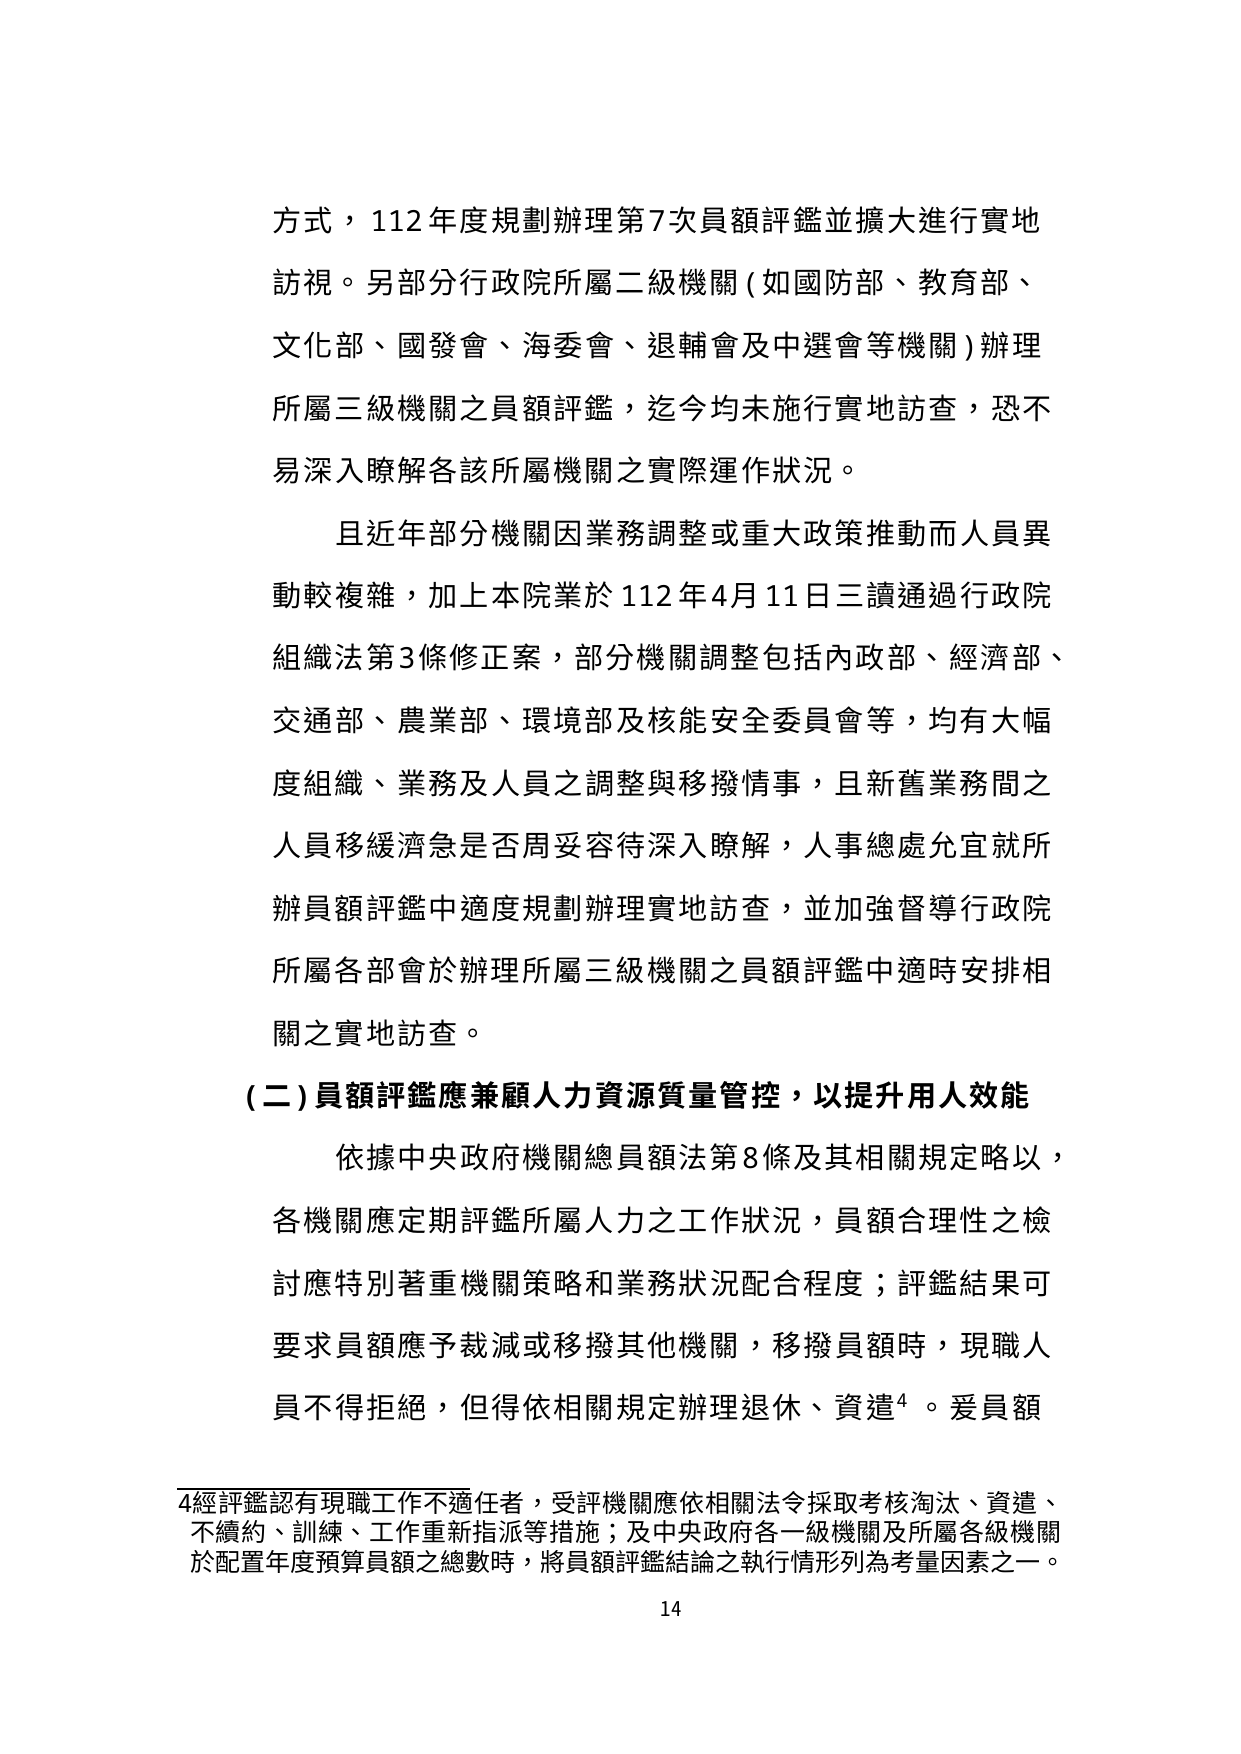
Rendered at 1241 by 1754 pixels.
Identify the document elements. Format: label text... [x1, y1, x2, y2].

text 依據中央政府機關總員額法第8條及其相關規定略以，各機關應定期評鑑所屬人力之工作狀況，員額合理性之檢討應特別著重機關策略和業務狀況配合程度；評鑑結果可要求員額應予裁減或移撥其他機關，移撥員額時，現職人員不得拒絕，但得依相關規定辦理退休、資遣。爰員額評鑑為合理人員配置與強化人力管理之重要機制，應關注人力素質檢討，即兼顧員額編制與人力功能發揮。 [266, 1115, 1063, 1427]
text 方式，112年度規劃辦理第7次員額評鑑並擴大進行實地訪視。另部分行政院所屬二級機關(如國防部、教育部、文化部、國發會、海委會、退輔會及中選會等機關)辦理所屬三級機關之員額評鑑，迄今均未施行實地訪查，恐不易深入瞭解各該所屬機關之實際運作狀況。 [266, 177, 1063, 490]
text (二)員額評鑑應兼顧人力資源質量管控，以提升用人效能 [236, 1052, 1063, 1115]
text 且近年部分機關因業務調整或重大政策推動而人員異動較複雜，加上本院業於112年4月11日三讀通過行政院組織法第3條修正案，部分機關調整包括內政部、經濟部、交通部、農業部、環境部及核能安全委員會等，均有大幅度組織、業務及人員之調整與移撥情事，且新舊業務間之人員移緩濟急是否周妥容待深入瞭解，人事總處允宜就所辦員額評鑑中適度規劃辦理實地訪查，並加強督導行政院所屬各部會於辦理所屬三級機關之員額評鑑中適時安排相關之實地訪查。 [266, 490, 1063, 1052]
text 經評鑑認有現職工作不適任者，受評機關應依相關法令採取考核淘汰、資遣、不續約、訓練、工作重新指派等措施；及中央政府各一級機關及所屬各級機關於配置年度預算員額之總數時，將員額評鑑結論之執行情形列為考量因素之一。 [177, 1489, 1063, 1577]
